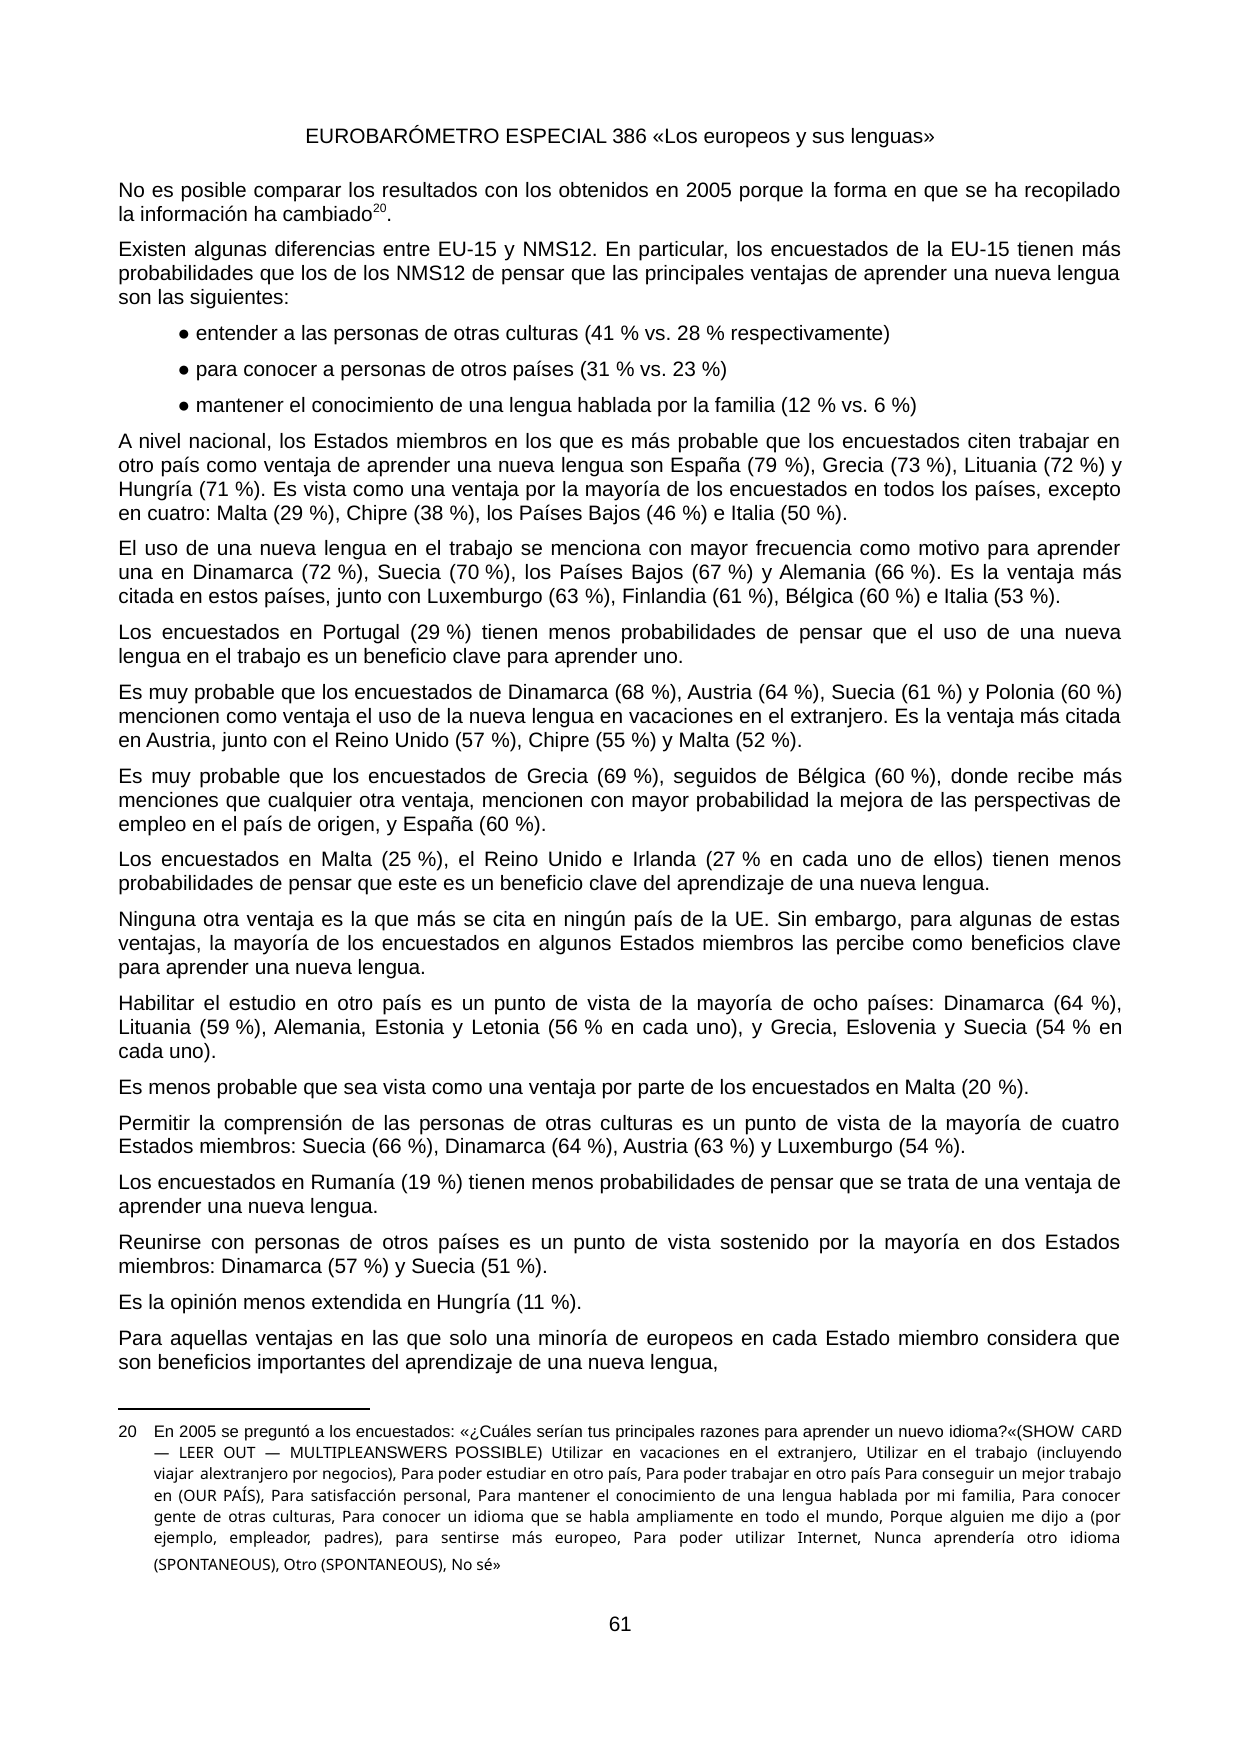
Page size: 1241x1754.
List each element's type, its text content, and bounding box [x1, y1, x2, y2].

text No es posible comparar los resultados con los obtenidos en 2005 porque la forma en que se ha recopilado la información ha cambiado. [118, 177, 1122, 225]
text Permitir la comprensión de las personas de otras culturas es un punto de vista de la mayoría de cuatro Estados miembros: Suecia (66 %), Dinamarca (64 %), Austria (63 %) y Luxemburgo (54 %). [118, 1110, 1122, 1158]
text ● para conocer a personas de otros países (31 % vs. 23 %) [177, 357, 1122, 381]
text Ninguna otra ventaja es la que más se cita en ningún país de la UE. Sin embargo, para algunas de estas ventajas, la mayoría de los encuestados en algunos Estados miembros las percibe como beneficios clave para aprender una nueva lengua. [118, 907, 1122, 979]
text Existen algunas diferencias entre EU-15 y NMS12. En particular, los encuestados de la EU-15 tienen más probabilidades que los de los NMS12 de pensar que las principales ventajas de aprender una nueva lengua son las siguientes: [118, 237, 1122, 309]
text Los encuestados en Malta (25 %), el Reino Unido e Irlanda (27 % en cada uno de ellos) tienen menos probabilidades de pensar que este es un beneficio clave del aprendizaje de una nueva lengua. [118, 847, 1122, 895]
text Habilitar el estudio en otro país es un punto de vista de la mayoría de ocho países: Dinamarca (64 %), Lituania (59 %), Alemania, Estonia y Letonia (56 % en cada uno), y Grecia, Eslovenia y Suecia (54 % en cada uno). [118, 991, 1122, 1063]
text ● mantener el conocimiento de una lengua hablada por la familia (12 % vs. 6 %) [177, 393, 1122, 417]
text Los encuestados en Rumanía (19 %) tienen menos probabilidades de pensar que se trata de una ventaja de aprender una nueva lengua. [118, 1170, 1122, 1218]
text A nivel nacional, los Estados miembros en los que es más probable que los encuestados citen trabajar en otro país como ventaja de aprender una nueva lengua son España (79 %), Grecia (73 %), Lituania (72 %) y Hungría (71 %). Es vista como una ventaja por la mayoría de los encuestados en todos los países, excepto en cuatro: Malta (29 %), Chipre (38 %), los Países Bajos (46 %) e Italia (50 %). [118, 428, 1122, 524]
text Para aquellas ventajas en las que solo una minoría de europeos en cada Estado miembro considera que son beneficios importantes del aprendizaje de una nueva lengua, [118, 1326, 1122, 1373]
text Reunirse con personas de otros países es un punto de vista sostenido por la mayoría en dos Estados miembros: Dinamarca (57 %) y Suecia (51 %). [118, 1230, 1122, 1278]
text Es muy probable que los encuestados de Dinamarca (68 %), Austria (64 %), Suecia (61 %) y Polonia (60 %) mencionen como ventaja el uso de la nueva lengua en vacaciones en el extranjero. Es la ventaja más citada en Austria, junto con el Reino Unido (57 %), Chipre (55 %) y Malta (52 %). [118, 680, 1122, 752]
text ● entender a las personas de otras culturas (41 % vs. 28 % respectivamente) [177, 321, 1122, 345]
text El uso de una nueva lengua en el trabajo se menciona con mayor frecuencia como motivo para aprender una en Dinamarca (72 %), Suecia (70 %), los Países Bajos (67 %) y Alemania (66 %). Es la ventaja más citada en estos países, junto con Luxemburgo (63 %), Finlandia (61 %), Bélgica (60 %) e Italia (53 %). [118, 536, 1122, 608]
text Es la opinión menos extendida en Hungría (11 %). [118, 1290, 1122, 1314]
text En 2005 se preguntó a los encuestados: «¿Cuáles serían tus principales razones para aprender un nuevo idioma?«(SHOW CARD — LEER OUT — MULTIPLEANSWERS POSSIBLE) Utilizar en vacaciones en el extranjero, Utilizar en el trabajo (incluyendo viajar alextranjero por negocios), Para poder estudiar en otro país, Para poder trabajar en otro país Para conseguir un mejor trabajo en (OUR PAÍS), Para satisfacción personal, Para mantener el conocimiento de una lengua hablada por mi familia, Para conocer gente de otras culturas, Para conocer un idioma que se habla ampliamente en todo el mundo, Porque alguien me dijo a (por ejemplo, empleador, padres), para sentirse más europeo, Para poder utilizar Internet, Nunca aprendería otro idioma (SPONTANEOUS), Otro (SPONTANEOUS), No sé» [118, 1421, 1122, 1576]
text Los encuestados en Portugal (29 %) tienen menos probabilidades de pensar que el uso de una nueva lengua en el trabajo es un beneficio clave para aprender uno. [118, 620, 1122, 668]
text Es muy probable que los encuestados de Grecia (69 %), seguidos de Bélgica (60 %), donde recibe más menciones que cualquier otra ventaja, mencionen con mayor probabilidad la mejora de las perspectivas de empleo en el país de origen, y España (60 %). [118, 763, 1122, 835]
text Es menos probable que sea vista como una ventaja por parte de los encuestados en Malta (20 %). [118, 1074, 1122, 1098]
